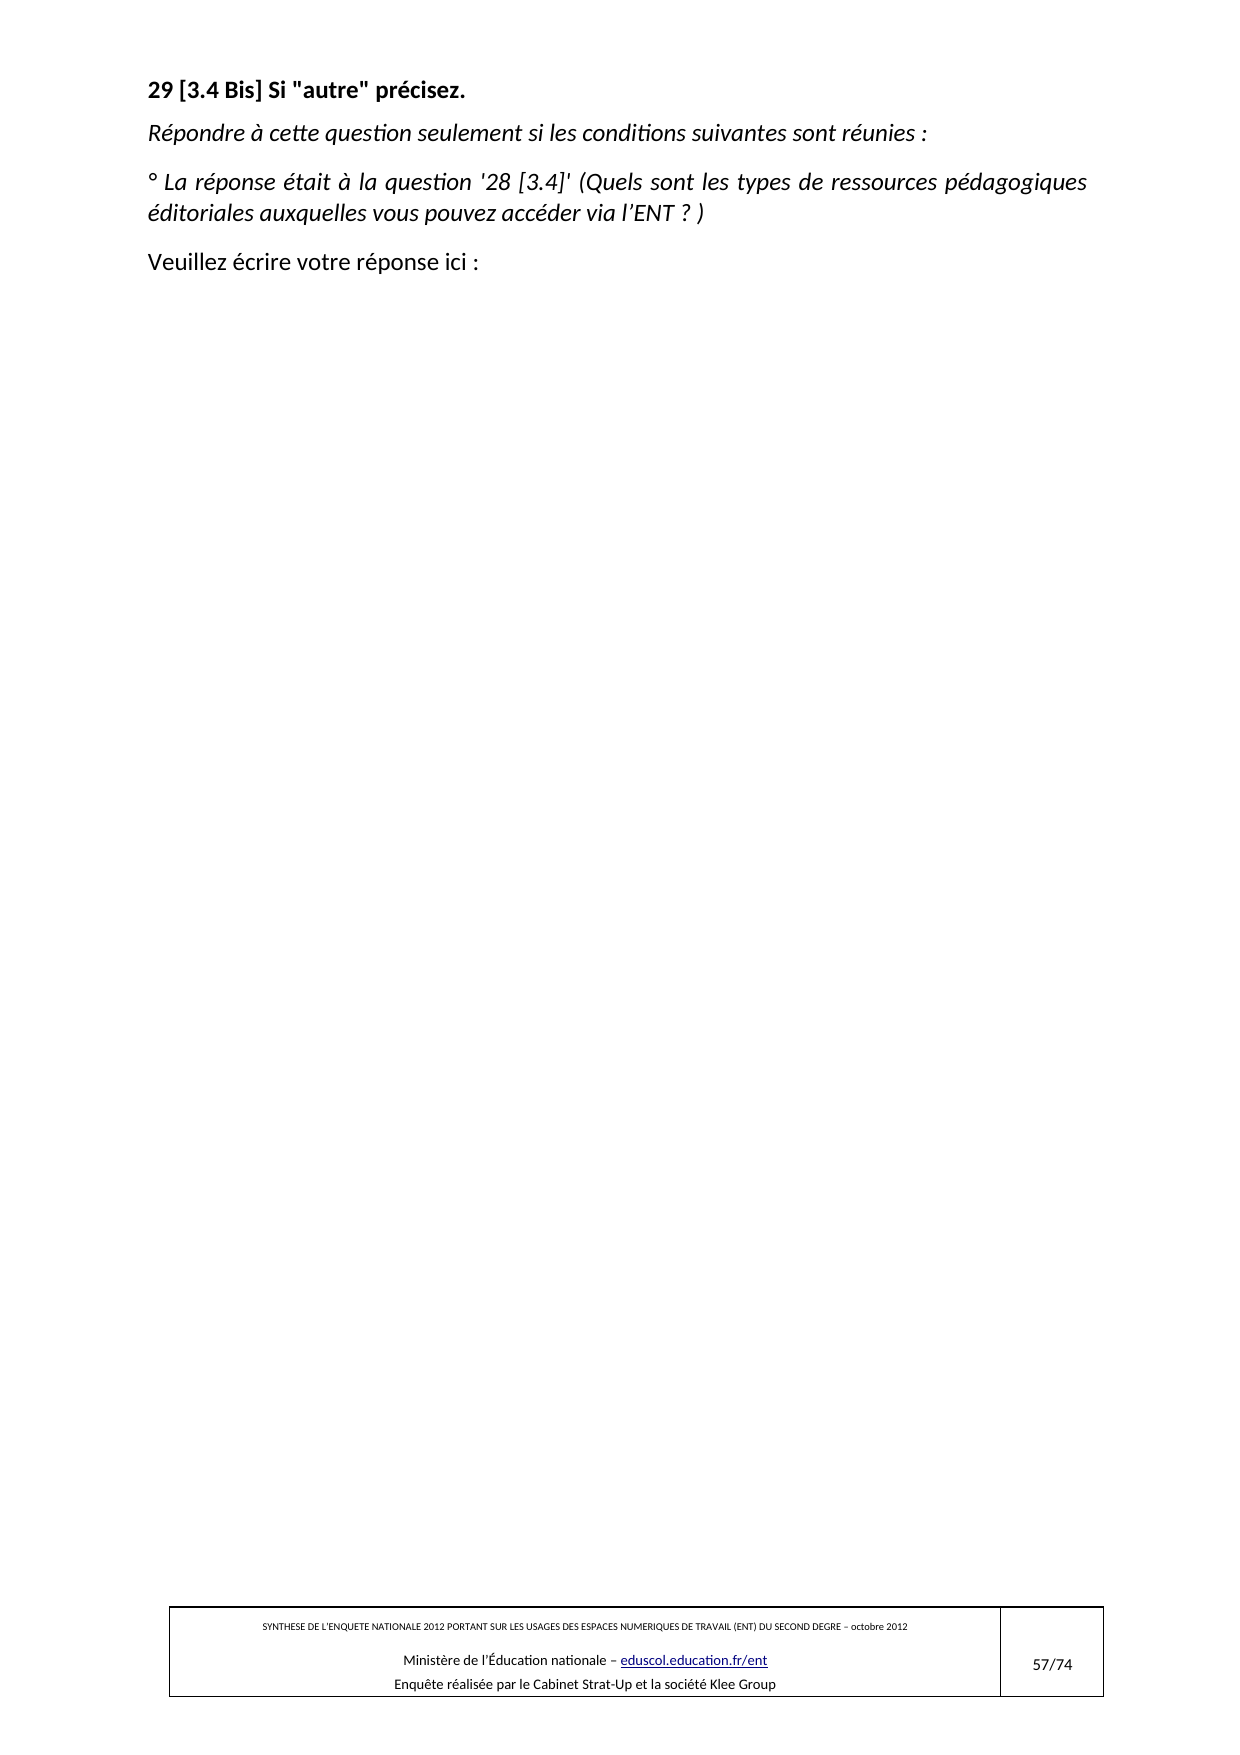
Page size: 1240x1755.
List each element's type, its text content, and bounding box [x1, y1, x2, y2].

text 29 [3.4 Bis] Si "autre" précisez. [148, 74, 1092, 104]
text Veuillez écrire votre réponse ici : [148, 246, 1092, 276]
text ° La réponse était à la question '28 [3.4]' (Quels sont les types de ressources pédagogiques éditoriales auxquelles vous pouvez accéder via l’ENT ? ) [148, 166, 1092, 227]
text Répondre à cette question seulement si les conditions suivantes sont réunies : [148, 117, 1092, 147]
